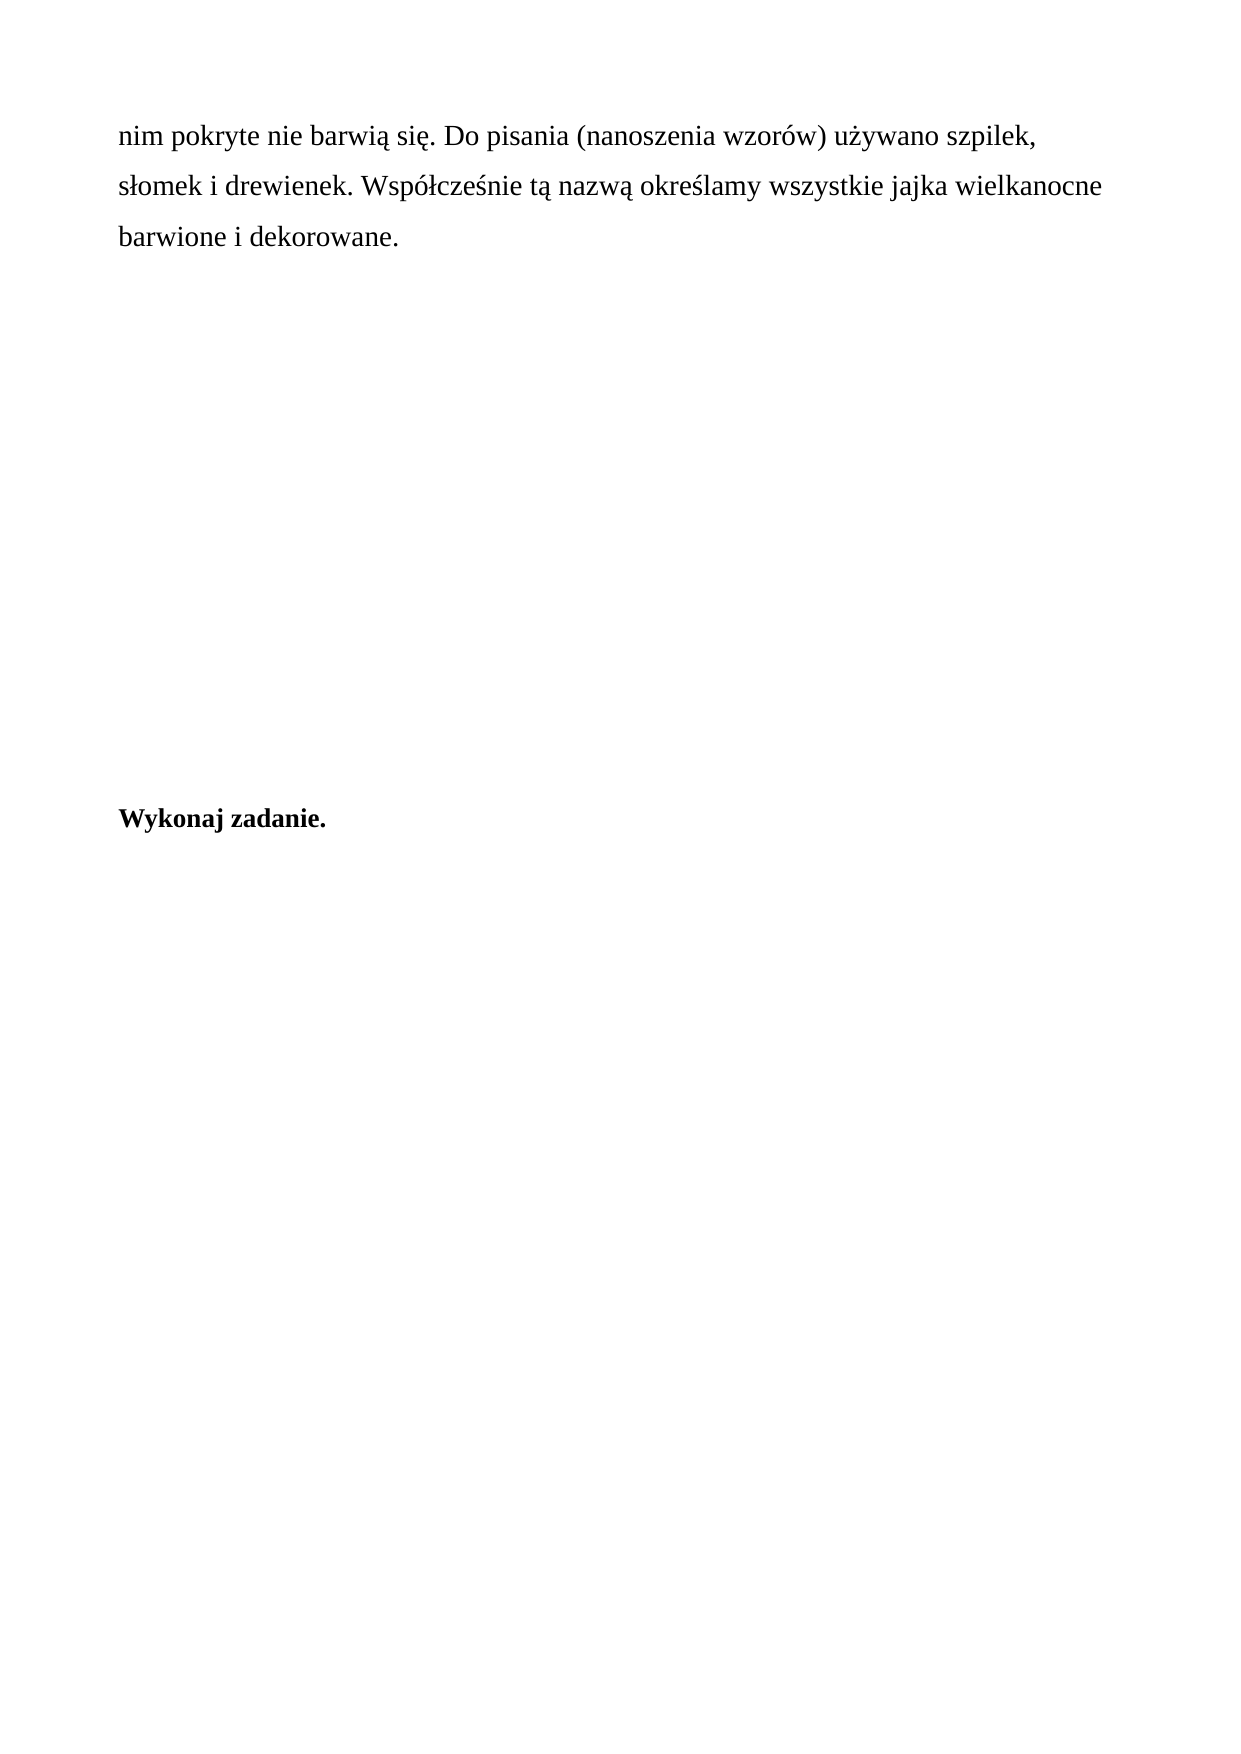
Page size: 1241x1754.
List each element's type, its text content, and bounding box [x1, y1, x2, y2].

text Wykonaj zadanie. [118, 802, 1122, 833]
text nim pokryte nie barwią się. Do pisania (nanoszenia wzorów) używano szpilek, słomek i drewienek. Współcześnie tą nazwą określamy wszystkie jajka wielkanocne barwione i dekorowane. [118, 118, 1122, 252]
